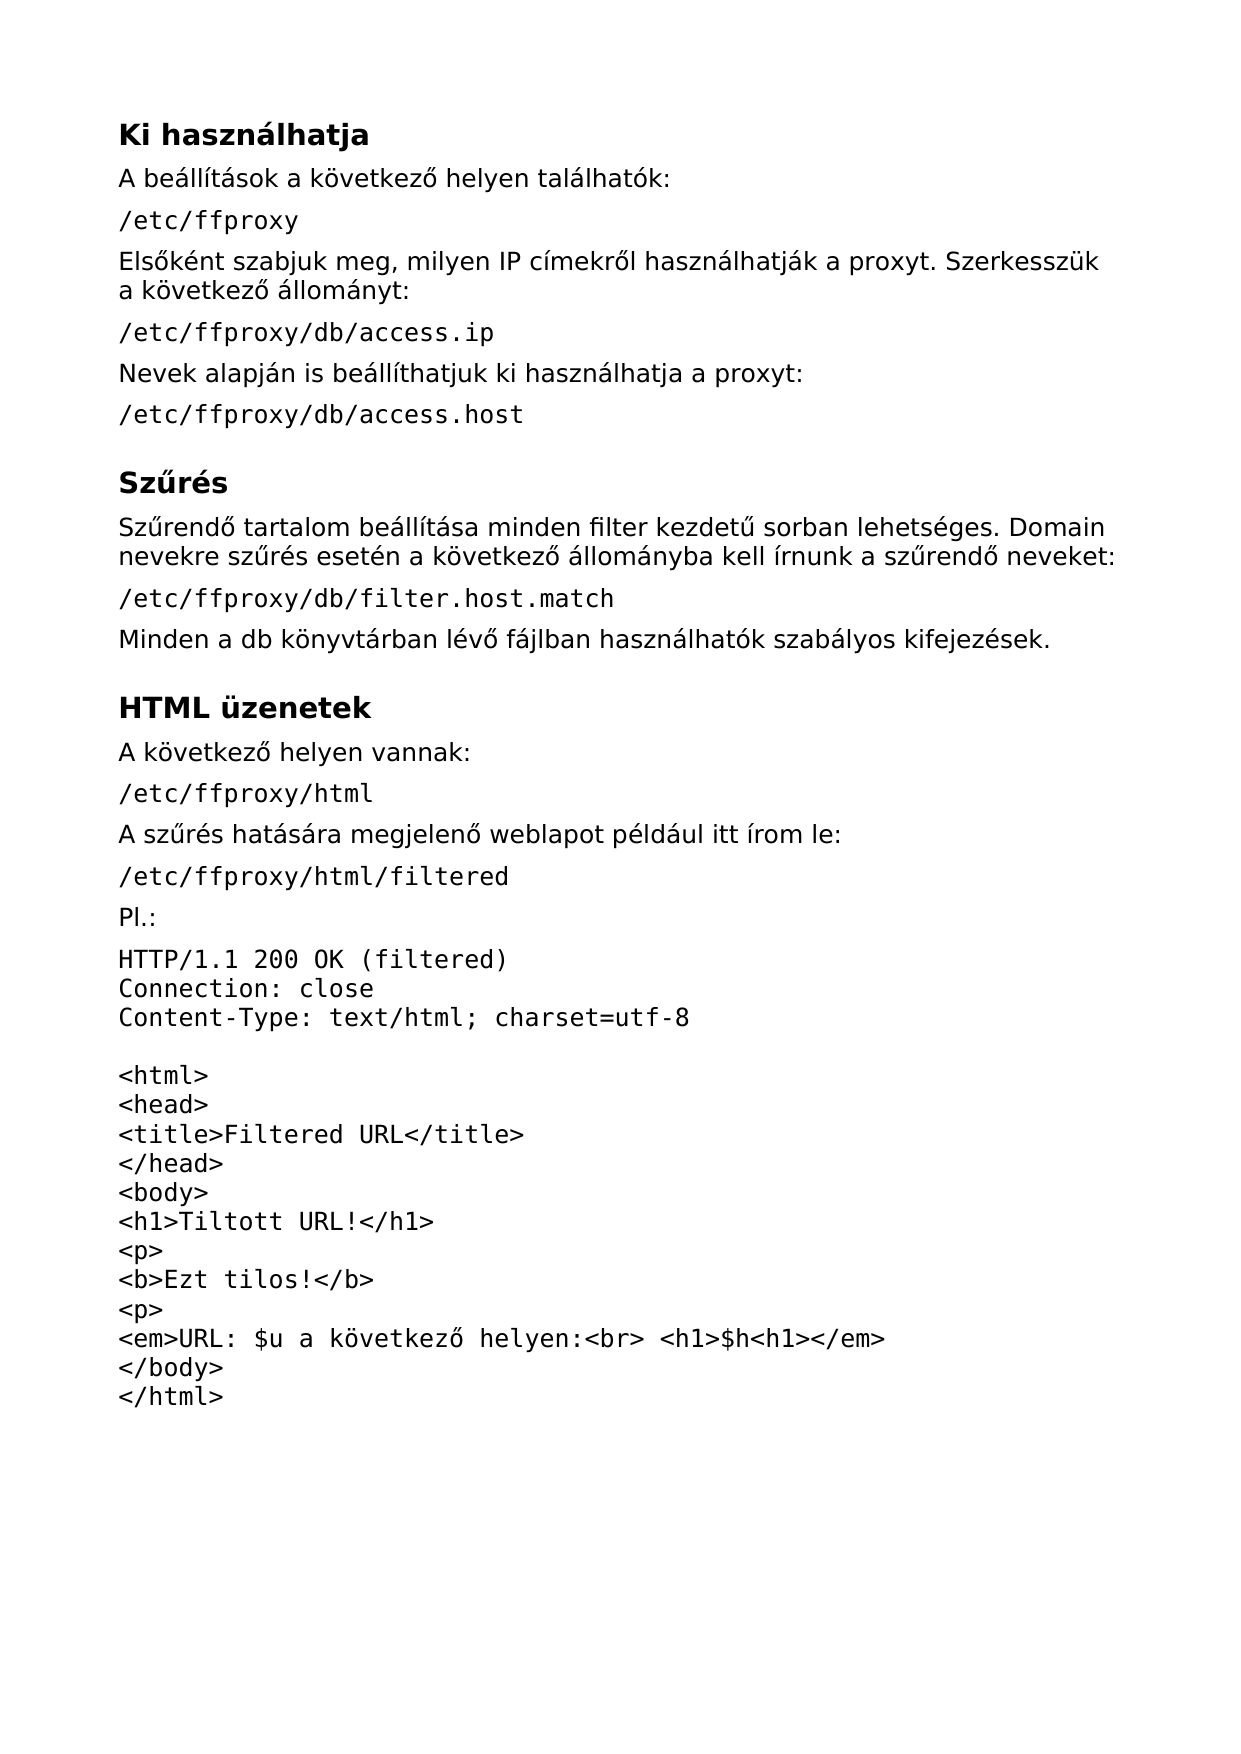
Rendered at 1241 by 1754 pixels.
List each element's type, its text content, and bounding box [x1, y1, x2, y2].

text /etc/ffproxy/db/filter.host.match [118, 584, 1122, 613]
text Szűrendő tartalom beállítása minden filter kezdetű sorban lehetséges. Domain nevekre szűrés esetén a következő állományba kell írnunk a szűrendő neveket: [118, 513, 1122, 571]
text Pl.: [118, 903, 1122, 932]
text /etc/ffproxy/db/access.host [118, 401, 1122, 430]
text A következő helyen vannak: [118, 738, 1122, 767]
text HTTP/1.1 200 OK (filtered) Connection: close Content-Type: text/html; charset=utf-8 <html> <head> <title>Filtered URL</title> </head> <body> <h1>Tiltott URL!</h1> <p> <b>Ezt tilos!</b> <p> <em>URL: $u a következő helyen:<br> <h1>$h<h1></em> </body> </html> [118, 945, 1122, 1411]
subtitle Szűrés [118, 467, 1122, 501]
subtitle HTML üzenetek [118, 691, 1122, 725]
text Minden a db könyvtárban lévő fájlban használhatók szabályos kifejezések. [118, 625, 1122, 654]
text /etc/ffproxy/html [118, 779, 1122, 809]
text /etc/ffproxy [118, 206, 1122, 235]
text Elsőként szabjuk meg, milyen IP címekről használhatják a proxyt. Szerkesszük a következő állományt: [118, 247, 1122, 306]
text A szűrés hatására megjelenő weblapot például itt írom le: [118, 821, 1122, 850]
text /etc/ffproxy/db/access.ip [118, 318, 1122, 347]
subtitle Ki használhatja [118, 118, 1122, 152]
text A beállítások a következő helyen találhatók: [118, 164, 1122, 194]
text /etc/ffproxy/html/filtered [118, 862, 1122, 891]
text Nevek alapján is beállíthatjuk ki használhatja a proxyt: [118, 359, 1122, 388]
